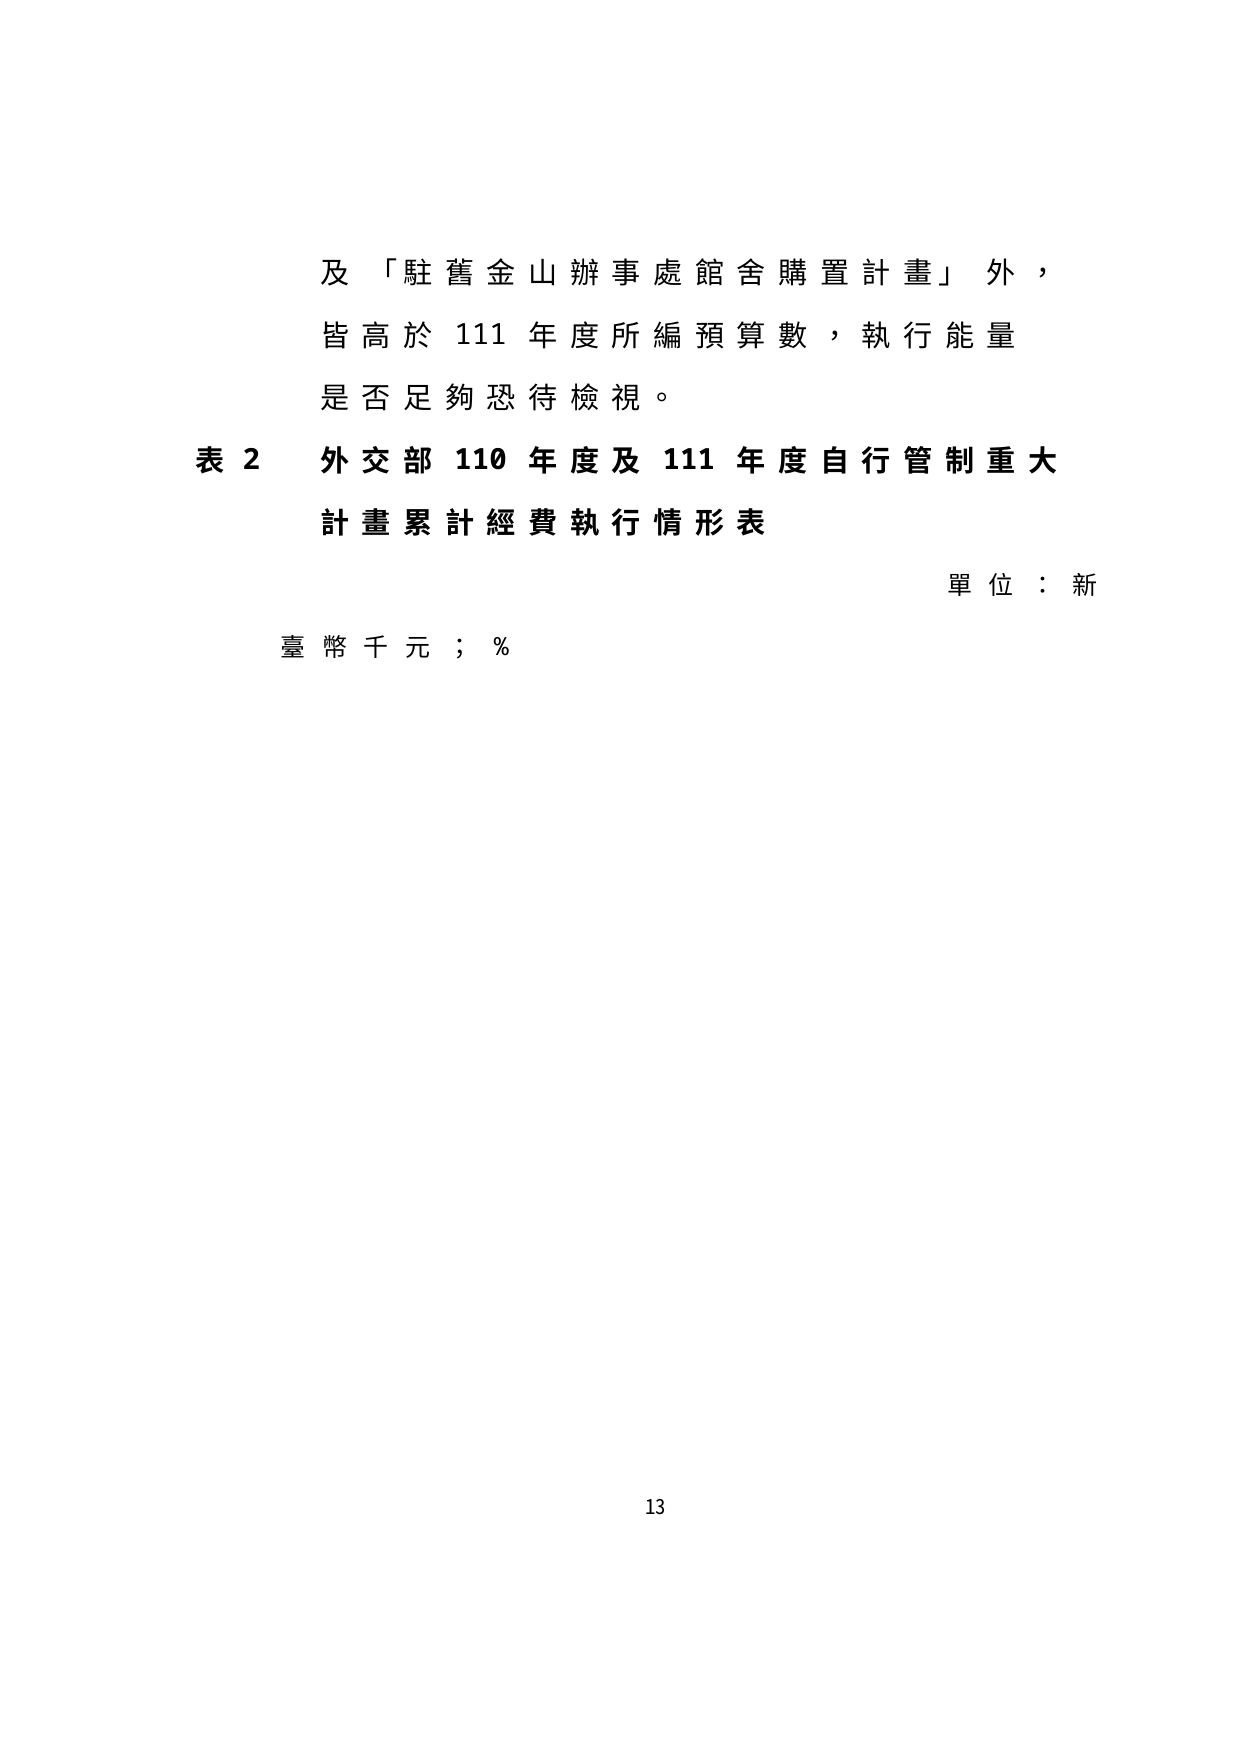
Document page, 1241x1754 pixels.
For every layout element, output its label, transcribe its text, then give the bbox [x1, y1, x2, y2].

text 表2 外交部110年度及111年度自行管制重大計畫累計經費執行情形表 [144, 417, 1096, 542]
text 至111年度外交部自行管制之重大個案計畫亦有11項，預算執行結果，截至第2季止整體實際執行率僅13.2%，實際執行率未及預定目標者計有「領事事務管理」等9項，其中「拉丁美洲及加勒比海事務」預定執行率為59.00%，實際達成率僅14.85%；另年度經費逾10億元尚未執行之計畫則包括「亞東太平洋事務」、「拉丁美洲及加勒比海事務」、「亞西及非洲事務」及「駐舊金山辦事處館舍購置計畫」等4項，未執行數分別為29億3,869萬1千元、55億2,205萬5千元、12億2,156萬9千元及14億5,431萬2千元（詳表3），待執行數頗鉅。然上開執行未如預期之重大計畫中，112年度除「駐洛杉磯辦事處購置館舍中程個案計畫」及「駐澳大利亞代表處館舍購置計畫」因計畫屆期未編列預算外，餘皆持續編列預算辦理，且所編預算除「拉丁美洲及加勒比海事務」及「駐舊金山辦事處館舍購置計畫」外，皆高於111年度所編預算數，執行能量是否足夠恐待檢視。 [277, 229, 1022, 417]
text 單位：新臺幣千元；% [258, 542, 1138, 667]
